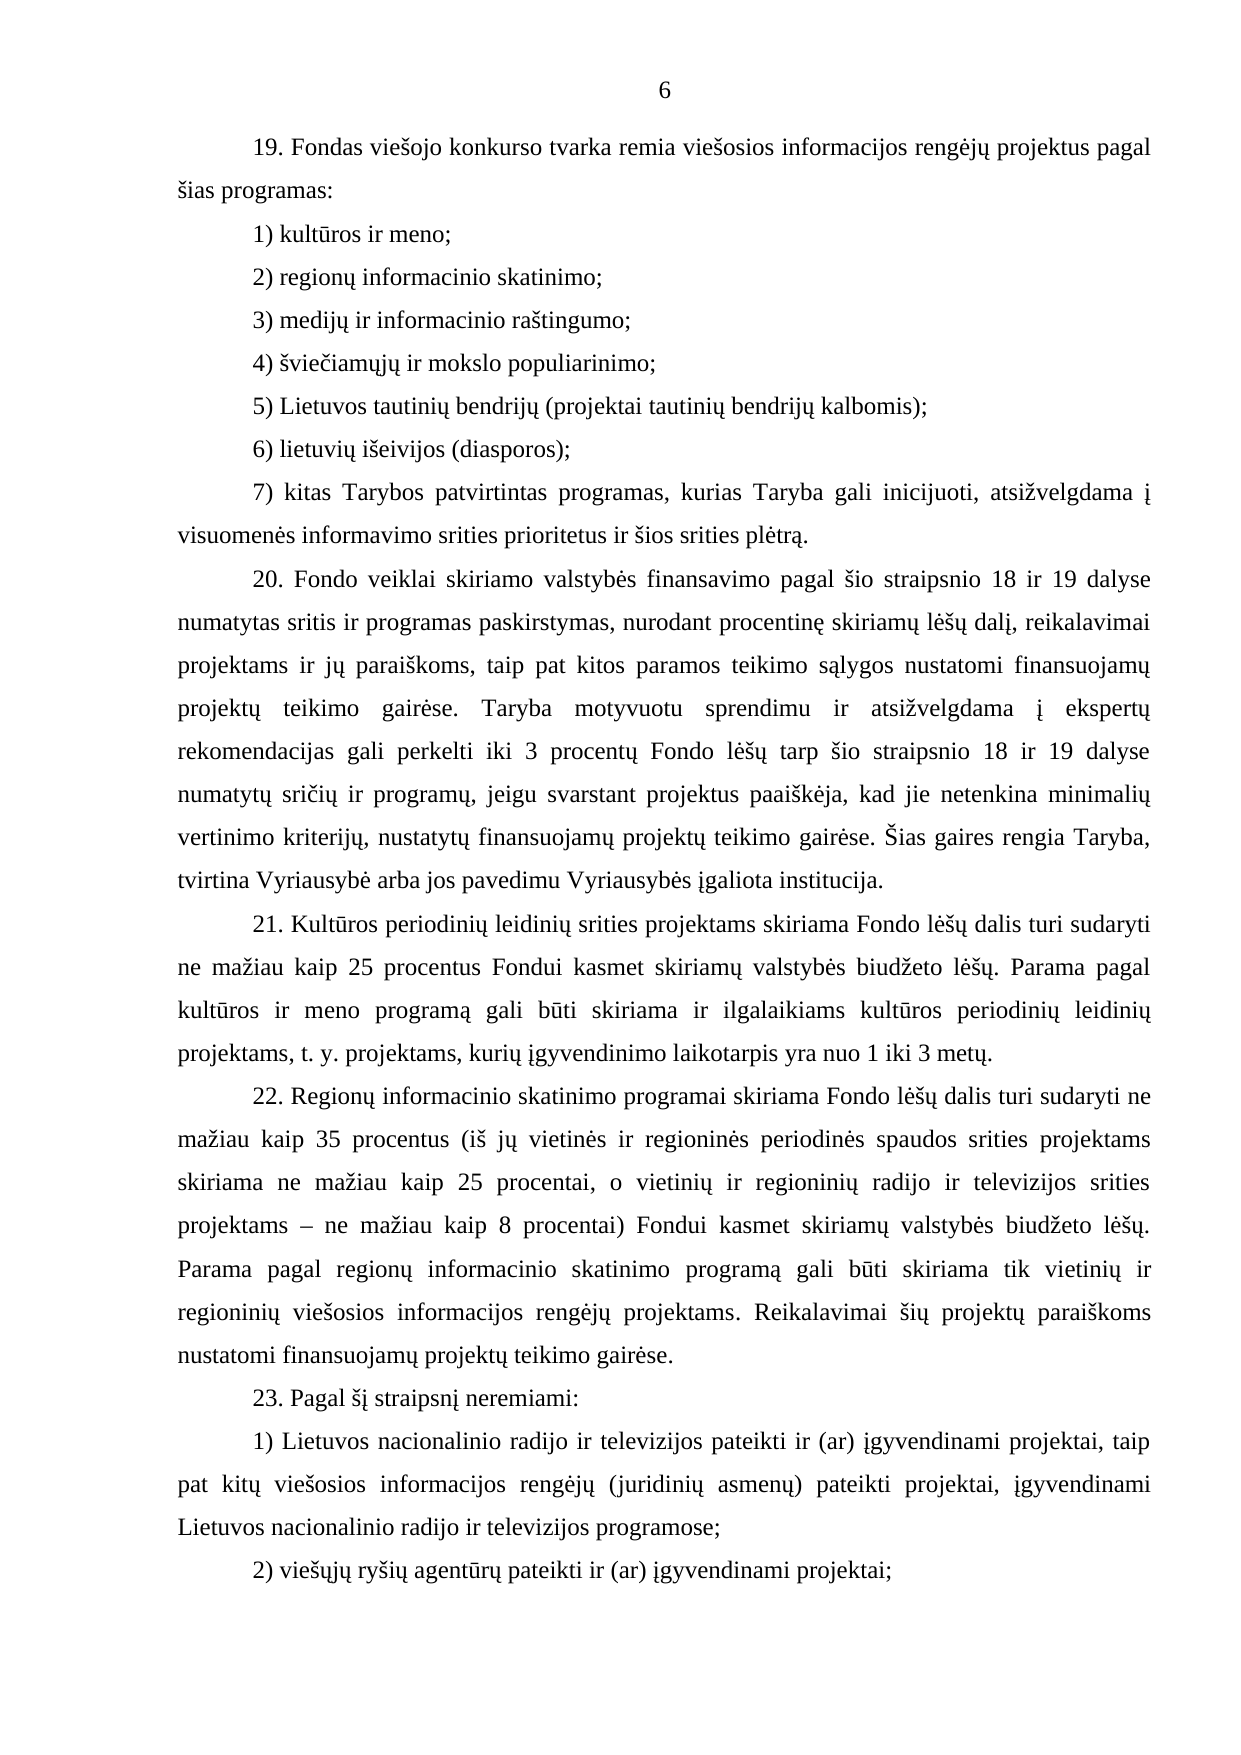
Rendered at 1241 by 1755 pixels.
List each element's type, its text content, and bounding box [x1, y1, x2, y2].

text 1) Lietuvos nacionalinio radijo ir televizijos pateikti ir (ar) įgyvendinami projektai, taip pat kitų viešosios informacijos rengėjų (juridinių asmenų) pateikti projektai, įgyvendinami Lietuvos nacionalinio radijo ir televizijos programose; [177, 1426, 1152, 1541]
text 3) medijų ir informacinio raštingumo; [177, 305, 1152, 334]
text 2) viešųjų ryšių agentūrų pateikti ir (ar) įgyvendinami projektai; [177, 1556, 1152, 1584]
text 4) šviečiamųjų ir mokslo populiarinimo; [177, 348, 1152, 377]
text 5) Lietuvos tautinių bendrijų (projektai tautinių bendrijų kalbomis); [177, 391, 1152, 420]
text 2) regionų informacinio skatinimo; [177, 262, 1152, 291]
text 1) kultūros ir meno; [177, 219, 1152, 247]
text 21. Kultūros periodinių leidinių srities projektams skiriama Fondo lėšų dalis turi sudaryti ne mažiau kaip 25 procentus Fondui kasmet skiriamų valstybės biudžeto lėšų. Parama pagal kultūros ir meno programą gali būti skiriama ir ilgalaikiams kultūros periodinių leidinių projektams, t. y. projektams, kurių įgyvendinimo laikotarpis yra nuo 1 iki 3 metų. [177, 909, 1152, 1067]
text 20. Fondo veiklai skiriamo valstybės finansavimo pagal šio straipsnio 18 ir 19 dalyse numatytas sritis ir programas paskirstymas, nurodant procentinę skiriamų lėšų dalį, reikalavimai projektams ir jų paraiškoms, taip pat kitos paramos teikimo sąlygos nustatomi finansuojamų projektų teikimo gairėse. Taryba motyvuotu sprendimu ir atsižvelgdama į ekspertų rekomendacijas gali perkelti iki 3 procentų Fondo lėšų tarp šio straipsnio 18 ir 19 dalyse numatytų sričių ir programų, jeigu svarstant projektus paaiškėja, kad jie netenkina minimalių vertinimo kriterijų, nustatytų finansuojamų projektų teikimo gairėse. Šias gaires rengia Taryba, tvirtina Vyriausybė arba jos pavedimu Vyriausybės įgaliota institucija. [177, 564, 1152, 894]
text 6) lietuvių išeivijos (diasporos); [177, 434, 1152, 463]
text 7) kitas Tarybos patvirtintas programas, kurias Taryba gali inicijuoti, atsižvelgdama į visuomenės informavimo srities prioritetus ir šios srities plėtrą. [177, 477, 1152, 549]
text 19. Fondas viešojo konkurso tvarka remia viešosios informacijos rengėjų projektus pagal šias programas: [177, 132, 1152, 204]
text 22. Regionų informacinio skatinimo programai skiriama Fondo lėšų dalis turi sudaryti ne mažiau kaip 35 procentus (iš jų vietinės ir regioninės periodinės spaudos srities projektams skiriama ne mažiau kaip 25 procentai, o vietinių ir regioninių radijo ir televizijos srities projektams – ne mažiau kaip 8 procentai) Fondui kasmet skiriamų valstybės biudžeto lėšų. Parama pagal regionų informacinio skatinimo programą gali būti skiriama tik vietinių ir regioninių viešosios informacijos rengėjų projektams. Reikalavimai šių projektų paraiškoms nustatomi finansuojamų projektų teikimo gairėse. [177, 1081, 1152, 1369]
text 23. Pagal šį straipsnį neremiami: [177, 1383, 1152, 1412]
